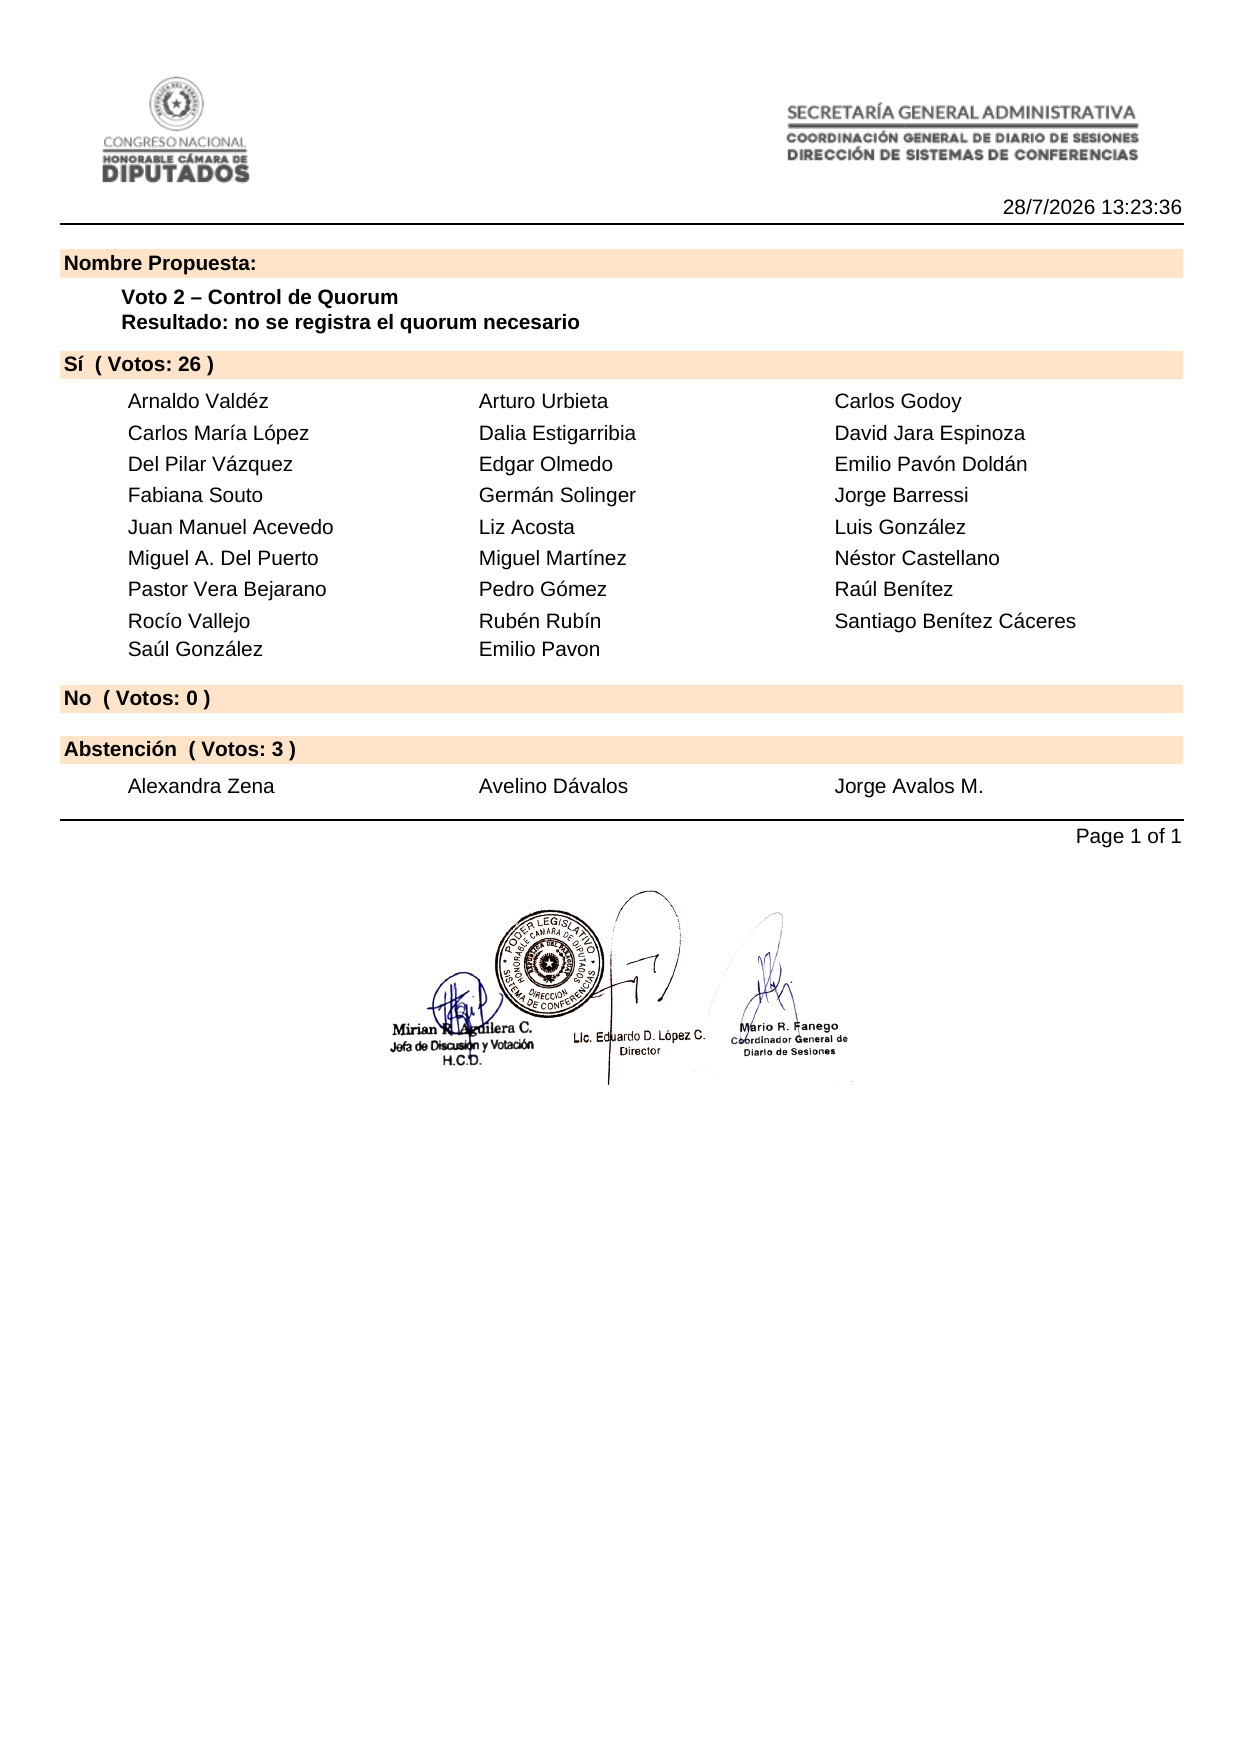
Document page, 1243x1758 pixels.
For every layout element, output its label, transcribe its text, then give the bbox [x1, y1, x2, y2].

table_cell [60, 773, 124, 818]
table_cell [1184, 685, 1189, 713]
table_cell Emilio Pavón Doldán [831, 451, 1168, 479]
table_cell [1184, 764, 1189, 773]
table_cell [60, 228, 1183, 249]
table_cell [125, 801, 462, 818]
table_cell [831, 665, 1168, 684]
table_cell [815, 773, 831, 818]
table_cell [1184, 388, 1189, 417]
table_cell No ( Votos: 0 ) [60, 685, 1183, 713]
table_cell Arnaldo Valdéz [125, 388, 462, 417]
table_cell [60, 380, 1183, 388]
table_cell Raúl Benítez [831, 576, 1168, 605]
table_cell Emilio Pavon [476, 636, 815, 664]
table_cell [1184, 351, 1189, 379]
table_cell [1184, 801, 1189, 818]
table_cell [60, 388, 124, 684]
table_cell [1184, 482, 1189, 511]
table_cell [1184, 608, 1189, 636]
table_cell Santiago Benítez Cáceres [831, 608, 1168, 636]
table_cell Germán Solinger [476, 482, 815, 511]
table_cell Liz Acosta [476, 514, 815, 542]
table_cell [1184, 576, 1189, 605]
table_cell Jorge Avalos M. [831, 773, 1168, 801]
table_cell [60, 278, 1183, 283]
table_cell [1184, 545, 1189, 573]
table_cell [1184, 823, 1189, 857]
table_cell [831, 801, 1168, 818]
table_cell Rubén Rubín [476, 608, 815, 636]
table_cell [1184, 380, 1189, 388]
table_cell [815, 388, 831, 684]
table_cell [1168, 773, 1183, 818]
table_cell Carlos María López [125, 419, 462, 448]
table_cell [476, 801, 815, 818]
table_cell [462, 388, 476, 684]
table_cell Juan Manuel Acevedo [125, 514, 462, 542]
table_cell Nombre Propuesta: [60, 249, 1183, 278]
table_cell Edgar Olmedo [476, 451, 815, 479]
table_cell [1178, 284, 1189, 351]
table_cell [1184, 773, 1189, 801]
table_cell Carlos Godoy [831, 388, 1168, 417]
table_cell Alexandra Zena [125, 773, 462, 801]
table_cell [1184, 668, 1189, 684]
table_cell Néstor Castellano [831, 545, 1168, 573]
table_cell [1184, 228, 1189, 249]
table_cell [1184, 419, 1189, 448]
table_cell Luis González [831, 514, 1168, 542]
table_header [60, 189, 649, 223]
table_header [1184, 189, 1189, 223]
table_cell [1184, 249, 1189, 278]
table_cell Dalia Estigarribia [476, 419, 815, 448]
table_cell [125, 668, 462, 684]
table_cell Sí ( Votos: 26 ) [60, 351, 1183, 379]
table_header 28/7/2026 13:23:36 [649, 189, 1183, 223]
table_cell Saúl González [125, 636, 462, 664]
table_cell Arturo Urbieta [476, 388, 815, 417]
table_cell [118, 334, 1178, 351]
table_cell Pedro Gómez [476, 576, 815, 605]
table_cell [60, 764, 1183, 773]
table_cell [60, 284, 118, 351]
table_cell [60, 713, 1183, 736]
table_cell Pastor Vera Bejarano [125, 576, 462, 605]
table_cell Voto 2 – Control de Quorum Resultado: no se registra el quorum necesario [118, 284, 1178, 334]
table_cell Rocío Vallejo [125, 608, 462, 636]
table_cell Fabiana Souto [125, 482, 462, 511]
table_cell Miguel A. Del Puerto [125, 545, 462, 573]
table_cell [1184, 713, 1189, 736]
table_cell [831, 636, 1168, 664]
table_cell [1184, 451, 1189, 479]
table_cell Jorge Barressi [831, 482, 1168, 511]
table_cell [462, 773, 476, 818]
table_cell [476, 665, 815, 684]
table_cell [1168, 388, 1183, 684]
table_cell Miguel Martínez [476, 545, 815, 573]
table_cell Avelino Dávalos [476, 773, 815, 801]
table_cell [1184, 636, 1189, 664]
table_cell David Jara Espinoza [831, 419, 1168, 448]
table_cell [60, 823, 827, 857]
table_cell Page 1 of 1 [827, 823, 1183, 857]
table_cell Del Pilar Vázquez [125, 451, 462, 479]
table_cell Abstención ( Votos: 3 ) [60, 736, 1183, 764]
table_cell [1184, 514, 1189, 542]
table_cell [1184, 736, 1189, 764]
